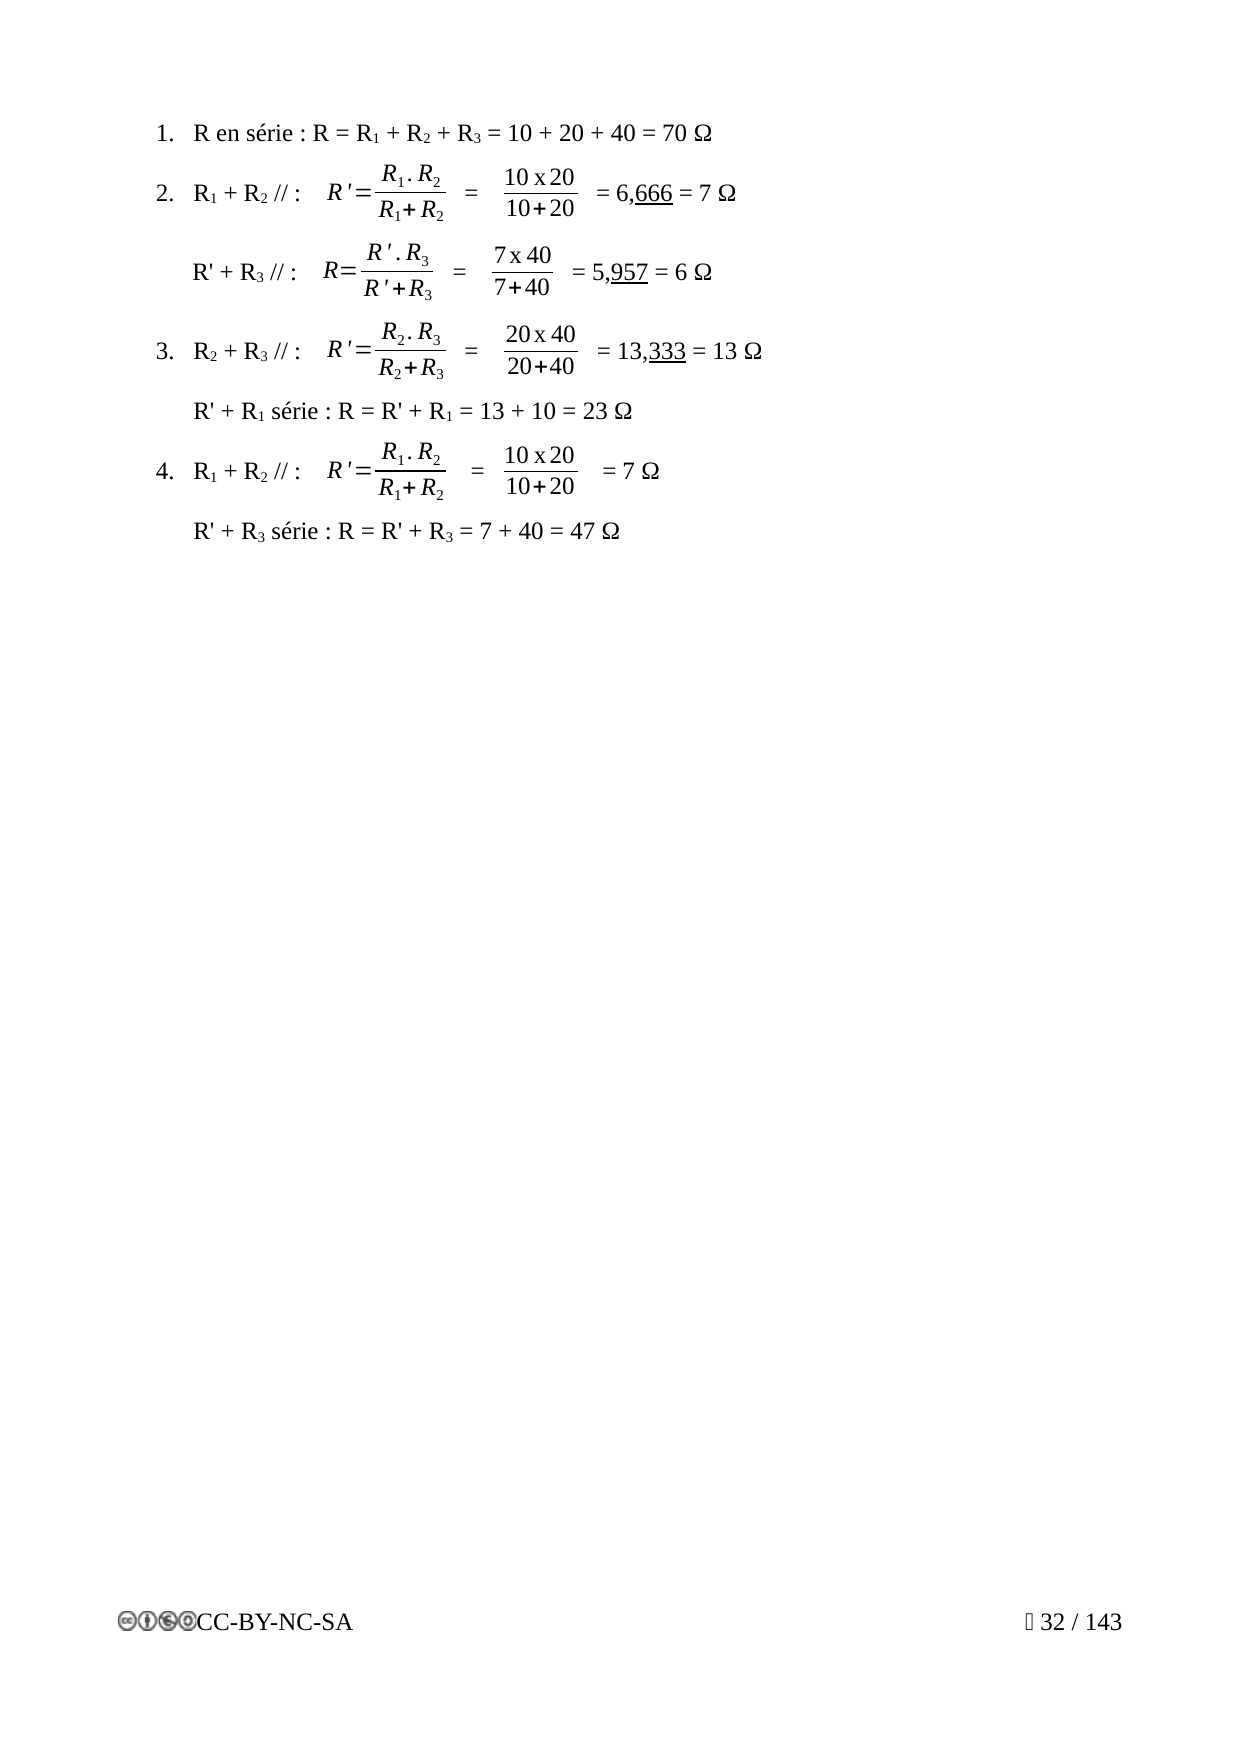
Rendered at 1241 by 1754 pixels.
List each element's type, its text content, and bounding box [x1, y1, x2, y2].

list R' + R3 série : R = R' + R3 = 7 + 40 = 47 Ω [156, 516, 1122, 545]
list R2 + R3 // : = = 13,333 = 13 Ω [156, 317, 1122, 384]
list R1 + R2 // : = = 7 Ω [156, 437, 1122, 504]
picture [118, 1611, 197, 1631]
list R en série : R = R1 + R2 + R3 = 10 + 20 + 40 = 70 Ω [156, 118, 1122, 147]
text R' + R3 // : = = 5,957 = 6 Ω [118, 238, 1122, 305]
list R' + R1 série : R = R' + R1 = 13 + 10 = 23 Ω [156, 396, 1122, 425]
list R1 + R2 // : = = 6,666 = 7 Ω [156, 159, 1122, 226]
